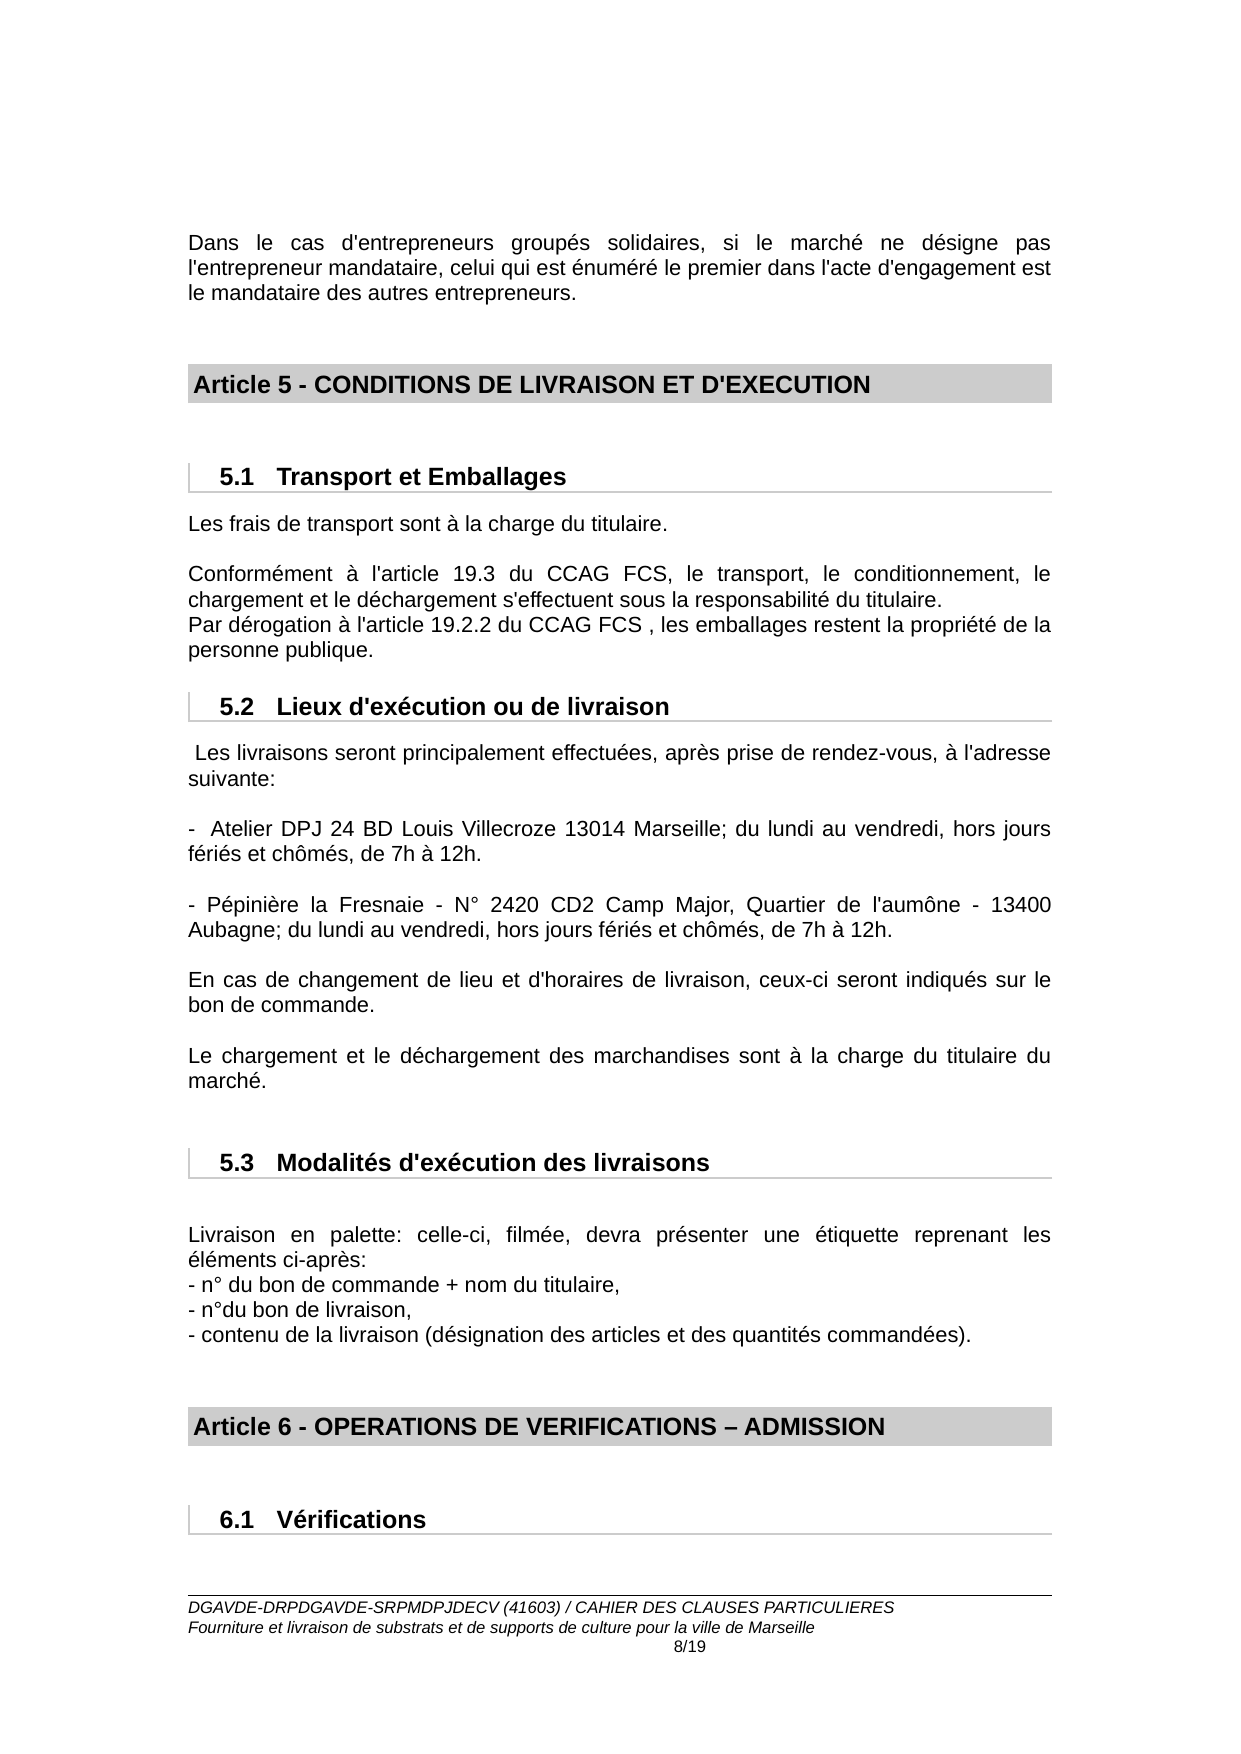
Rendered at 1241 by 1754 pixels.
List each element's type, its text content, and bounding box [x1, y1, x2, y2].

subtitle CONDITIONS DE LIVRAISON ET D'EXECUTION [190, 367, 1050, 401]
text Les livraisons seront principalement effectuées, après prise de rendez-vous, à l'adresse suivante: [188, 740, 1052, 791]
subtitle OPERATIONS DE VERIFICATIONS – ADMISSION [190, 1409, 1050, 1443]
subtitle Vérifications [188, 1504, 1052, 1533]
text Les frais de transport sont à la charge du titulaire. [188, 511, 1052, 536]
text Par dérogation à l'article 19.2.2 du CCAG FCS , les emballages restent la propriété de la personne publique. [188, 612, 1052, 662]
text - Atelier DPJ 24 BD Louis Villecroze 13014 Marseille; du lundi au vendredi, hors jours fériés et chômés, de 7h à 12h. [188, 816, 1052, 866]
subtitle Transport et Emballages [188, 462, 1052, 491]
text - contenu de la livraison (désignation des articles et des quantités commandées). [188, 1322, 1052, 1348]
text En cas de changement de lieu et d'horaires de livraison, ceux-ci seront indiqués sur le bon de commande. [188, 967, 1052, 1017]
text Dans le cas d'entrepreneurs groupés solidaires, si le marché ne désigne pas l'entrepreneur mandataire, celui qui est énuméré le premier dans l'acte d'engagement est le mandataire des autres entrepreneurs. [188, 230, 1052, 305]
text Conformément à l'article 19.3 du CCAG FCS, le transport, le conditionnement, le chargement et le déchargement s'effectuent sous la responsabilité du titulaire. [188, 561, 1052, 612]
text - Pépinière la Fresnaie - N° 2420 CD2 Camp Major, Quartier de l'aumône - 13400 Aubagne; du lundi au vendredi, hors jours fériés et chômés, de 7h à 12h. [188, 891, 1052, 942]
subtitle Lieux d'exécution ou de livraison [190, 692, 1052, 720]
subtitle Modalités d'exécution des livraisons [190, 1148, 1052, 1177]
text - n° du bon de commande + nom du titulaire, [188, 1272, 1052, 1297]
text Livraison en palette: celle-ci, filmée, devra présenter une étiquette reprenant les éléments ci-après: [188, 1222, 1052, 1272]
text - n°du bon de livraison, [188, 1297, 1052, 1322]
text Le chargement et le déchargement des marchandises sont à la charge du titulaire du marché. [188, 1043, 1052, 1093]
